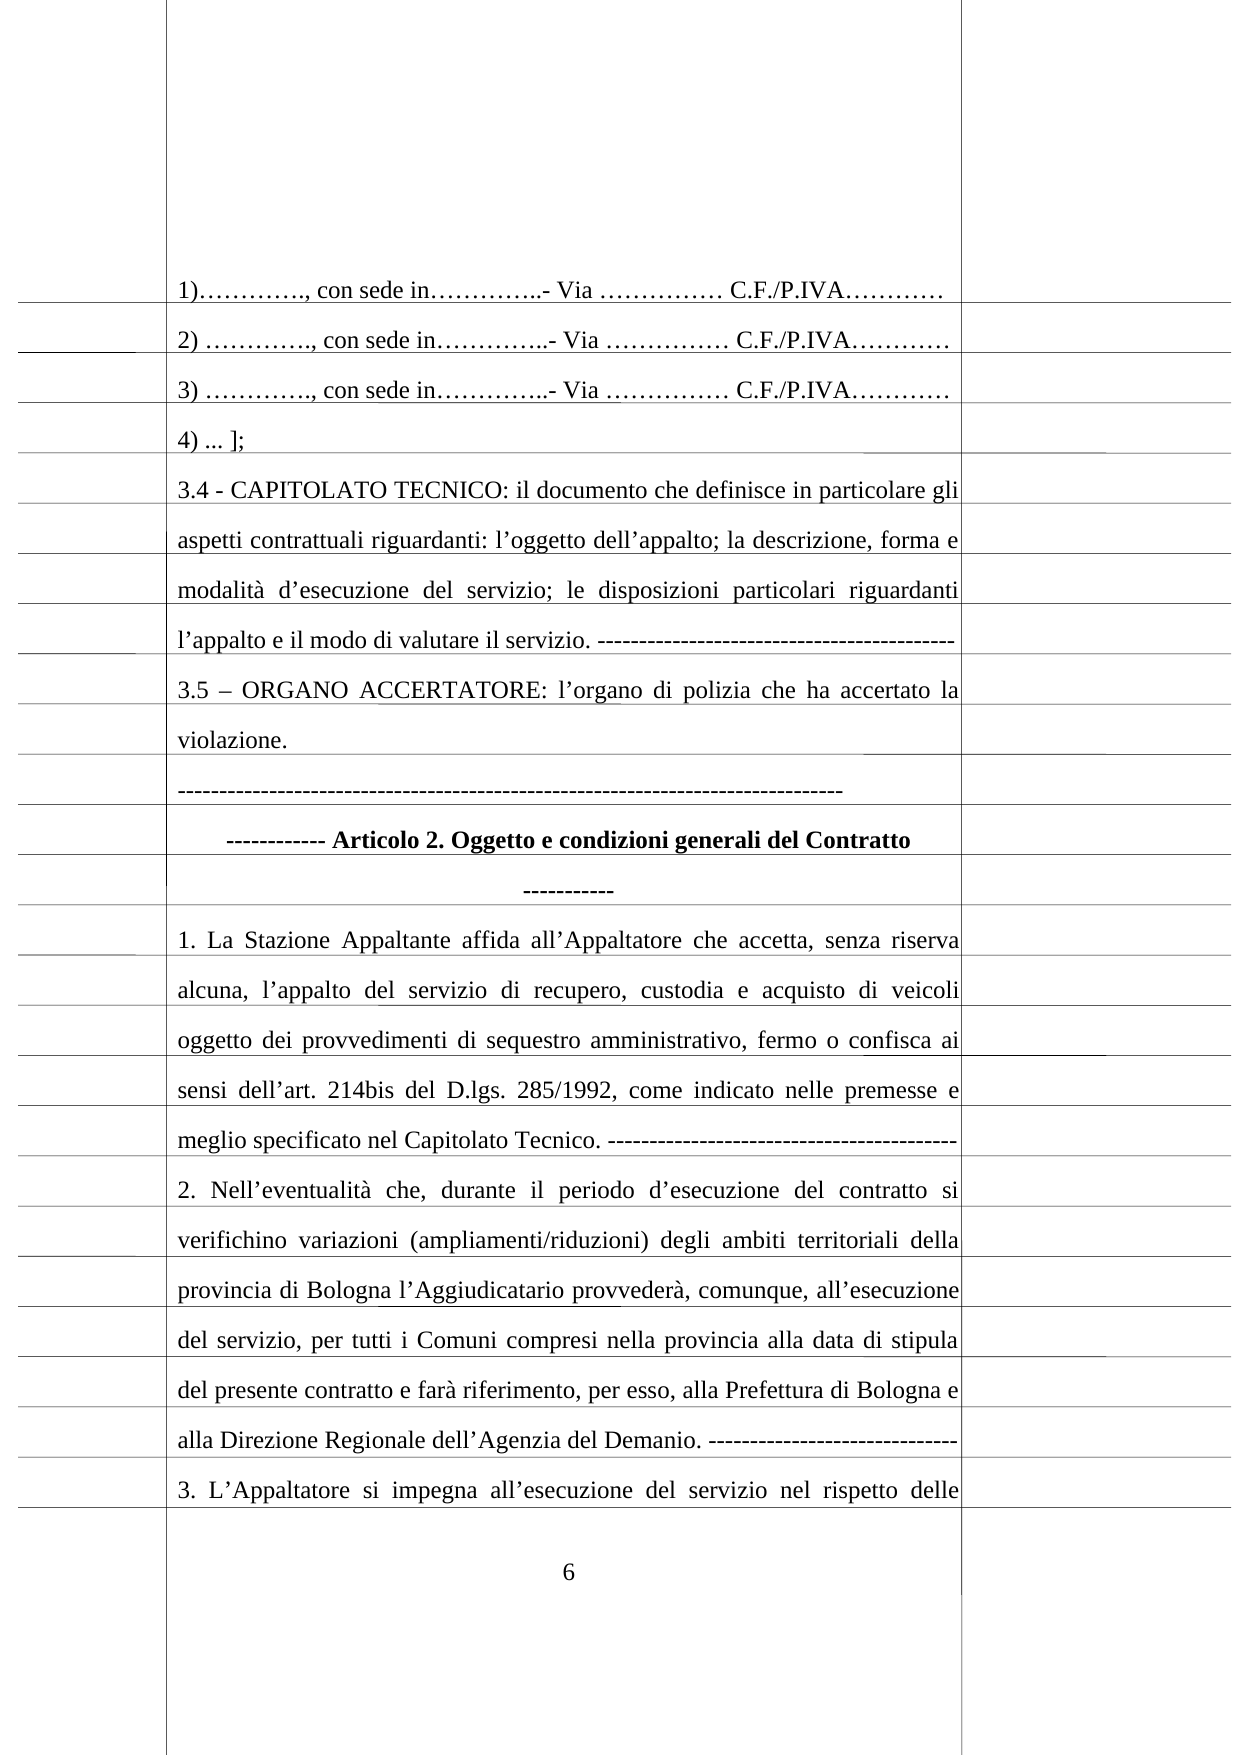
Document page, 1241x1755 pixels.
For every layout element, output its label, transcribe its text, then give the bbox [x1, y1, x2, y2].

text 1. La Stazione Appaltante affida all’Appaltatore che accetta, senza riserva [177, 916, 960, 954]
text verifichino variazioni (ampliamenti/riduzioni) degli ambiti territoriali della [177, 1207, 960, 1256]
text 2. Nell’eventualità che, durante il periodo d’esecuzione del contratto si [177, 1166, 960, 1205]
text [177, 855, 960, 904]
text alcuna, l’appalto del servizio di recupero, custodia e acquisto di veicoli [177, 956, 960, 1005]
text [177, 755, 960, 804]
text 2) …………., con sede in…………..- Via …………… C.F./P.IVA………… [177, 316, 960, 352]
text del presente contratto e farà riferimento, per esso, alla Prefettura di Bologna e [177, 1357, 960, 1406]
text [177, 906, 960, 916]
text 3.4 - CAPITOLATO TECNICO: il documento che definisce in particolare gli [177, 466, 960, 502]
text meglio specificato nel Capitolato Tecnico. ------------------------------------------ [177, 1106, 960, 1155]
text [177, 805, 960, 816]
text 3) …………., con sede in…………..- Via …………… C.F./P.IVA………… [177, 366, 960, 402]
text provincia di Bologna l’Aggiudicatario provvederà, comunque, all’esecuzione [177, 1257, 960, 1306]
text sensi dell’art. 214bis del D.lgs. 285/1992, come indicato nelle premesse e [177, 1056, 960, 1105]
text aspetti contrattuali riguardanti: l’oggetto dell’appalto; la descrizione, forma e [177, 504, 960, 553]
text [177, 403, 960, 416]
text 3.5 – ORGANO ACCERTATORE: l’organo di polizia che ha accertato la [177, 666, 960, 703]
text del servizio, per tutti i Comuni compresi nella provincia alla data di stipula [177, 1307, 960, 1356]
text oggetto dei provvedimenti di sequestro amministrativo, fermo o confisca ai [177, 1006, 960, 1055]
text 3. L’Appaltatore si impegna all’esecuzione del servizio nel rispetto delle [177, 1466, 960, 1507]
text ------------ Articolo 2. Oggetto e condizioni generali del Contratto ----------- [177, 816, 960, 854]
text violazione. -------------------------------------------------------------------------------- [177, 705, 960, 753]
text [177, 1508, 960, 1516]
text [177, 353, 960, 366]
text [177, 655, 960, 666]
text 4) ... ]; [177, 416, 960, 452]
text modalità d’esecuzione del servizio; le disposizioni particolari riguardanti [177, 554, 960, 603]
text alla Direzione Regionale dell’Agenzia del Demanio. ------------------------------ [177, 1408, 960, 1456]
text [177, 454, 960, 466]
text [177, 303, 960, 316]
text 1)…………., con sede in…………..- Via …………… C.F./P.IVA………… [177, 266, 960, 302]
text l’appalto e il modo di valutare il servizio. ------------------------------------------- [177, 604, 960, 653]
